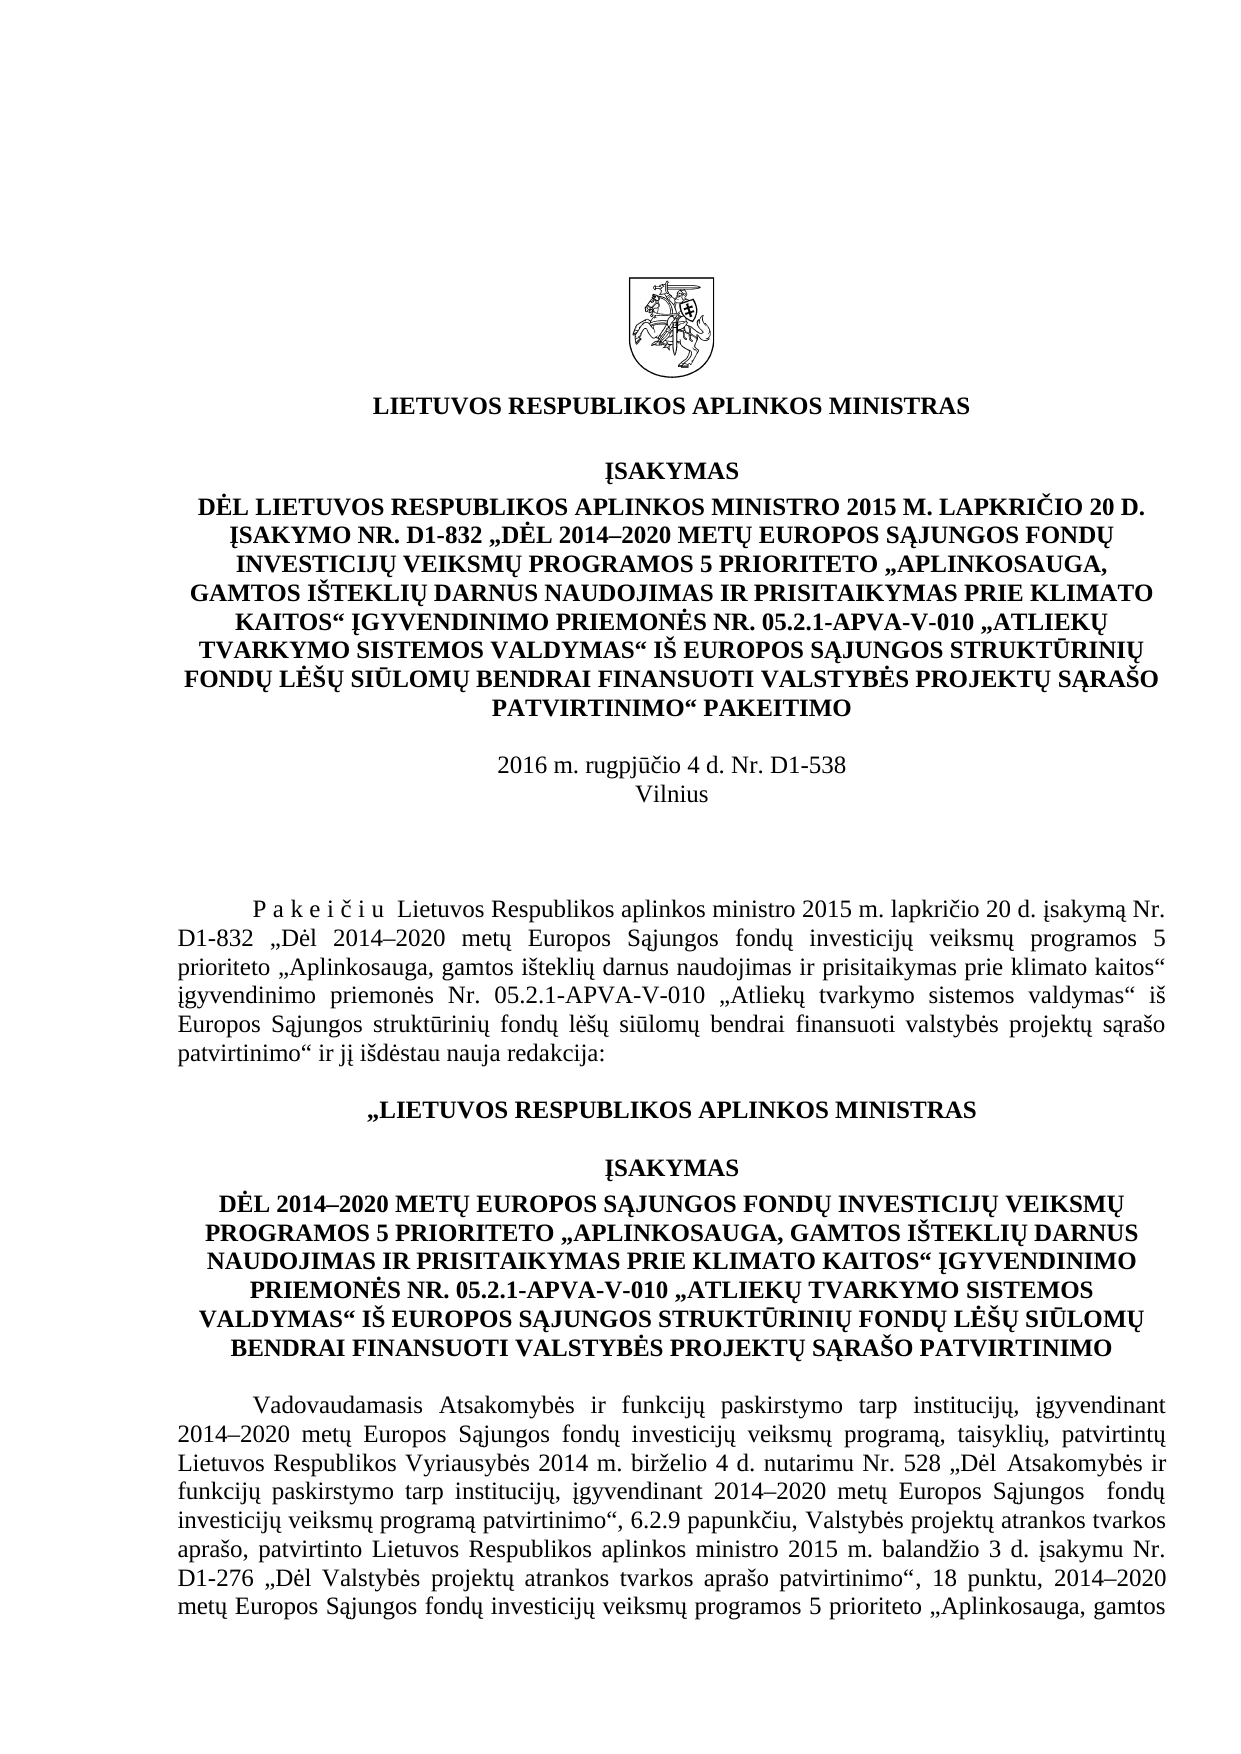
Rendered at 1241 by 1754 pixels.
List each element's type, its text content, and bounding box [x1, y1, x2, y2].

text Vadovaudamasis Atsakomybės ir funkcijų paskirstymo tarp institucijų, įgyvendinant 2014–2020 metų Europos Sąjungos fondų investicijų veiksmų programą, taisyklių, patvirtintų Lietuvos Respublikos Vyriausybės 2014 m. birželio 4 d. nutarimu Nr. 528 „Dėl Atsakomybės ir funkcijų paskirstymo tarp institucijų, įgyvendinant 2014–2020 metų Europos Sąjungos fondų investicijų veiksmų programą patvirtinimo“, 6.2.9 papunkčiu, Valstybės projektų atrankos tvarkos aprašo, patvirtinto Lietuvos Respublikos aplinkos ministro 2015 m. balandžio 3 d. įsakymu Nr. D1-276 „Dėl Valstybės projektų atrankos tvarkos aprašo patvirtinimo“, 18 punktu, 2014–2020 metų Europos Sąjungos fondų investicijų veiksmų programos 5 prioriteto „Aplinkosauga, gamtos [177, 1390, 1166, 1620]
text ĮSAKYMAS [177, 456, 1166, 484]
text LIETUVOS RESPUBLIKOS APLINKOS MINISTRAS [177, 391, 1166, 420]
text 2016 m. rugpjūčio 4 d. Nr. D1-538 [177, 751, 1166, 779]
text DĖL 2014–2020 METŲ EUROPOS SĄJUNGOS FONDŲ INVESTICIJŲ VEIKSMŲ PROGRAMOS 5 PRIORITETO „APLINKOSAUGA, GAMTOS IŠTEKLIŲ DARNUS NAUDOJIMAS IR PRISITAIKYMAS PRIE KLIMATO KAITOS“ ĮGYVENDINIMO PRIEMONĖS NR. 05.2.1-APVA-V-010 „ATLIEKŲ TVARKYMO SISTEMOS VALDYMAS“ IŠ EUROPOS SĄJUNGOS STRUKTŪRINIŲ FONDŲ LĖŠŲ SIŪLOMŲ BENDRAI FINANSUOTI VALSTYBĖS PROJEKTŲ SĄRAŠO PATVIRTINIMO [177, 1189, 1166, 1361]
text ĮSAKYMAS [177, 1153, 1166, 1182]
text P a k e i č i u Lietuvos Respublikos aplinkos ministro 2015 m. lapkričio 20 d. įsakymą Nr. D1-832 „Dėl 2014–2020 metų Europos Sąjungos fondų investicijų veiksmų programos 5 prioriteto „Aplinkosauga, gamtos išteklių darnus naudojimas ir prisitaikymas prie klimato kaitos“ įgyvendinimo priemonės Nr. 05.2.1-APVA-V-010 „Atliekų tvarkymo sistemos valdymas“ iš Europos Sąjungos struktūrinių fondų lėšų siūlomų bendrai finansuoti valstybės projektų sąrašo patvirtinimo“ ir jį išdėstau nauja redakcija: [177, 894, 1166, 1067]
text DĖL LIETUVOS RESPUBLIKOS APLINKOS MINISTRO 2015 M. LAPKRIČIO 20 D. ĮSAKYMO NR. D1-832 „DĖL 2014–2020 METŲ EUROPOS SĄJUNGOS FONDŲ INVESTICIJŲ VEIKSMŲ PROGRAMOS 5 PRIORITETO „APLINKOSAUGA, GAMTOS IŠTEKLIŲ DARNUS NAUDOJIMAS IR PRISITAIKYMAS PRIE KLIMATO KAITOS“ ĮGYVENDINIMO PRIEMONĖS NR. 05.2.1-APVA-V-010 „ATLIEKŲ TVARKYMO SISTEMOS VALDYMAS“ IŠ EUROPOS SĄJUNGOS STRUKTŪRINIŲ FONDŲ LĖŠŲ SIŪLOMŲ BENDRAI FINANSUOTI VALSTYBĖS PROJEKTŲ SĄRAŠO PATVIRTINIMO“ PAKEITIMO [177, 492, 1166, 722]
text Vilnius [177, 779, 1166, 837]
text „LIETUVOS RESPUBLIKOS APLINKOS MINISTRAS [177, 1095, 1166, 1124]
